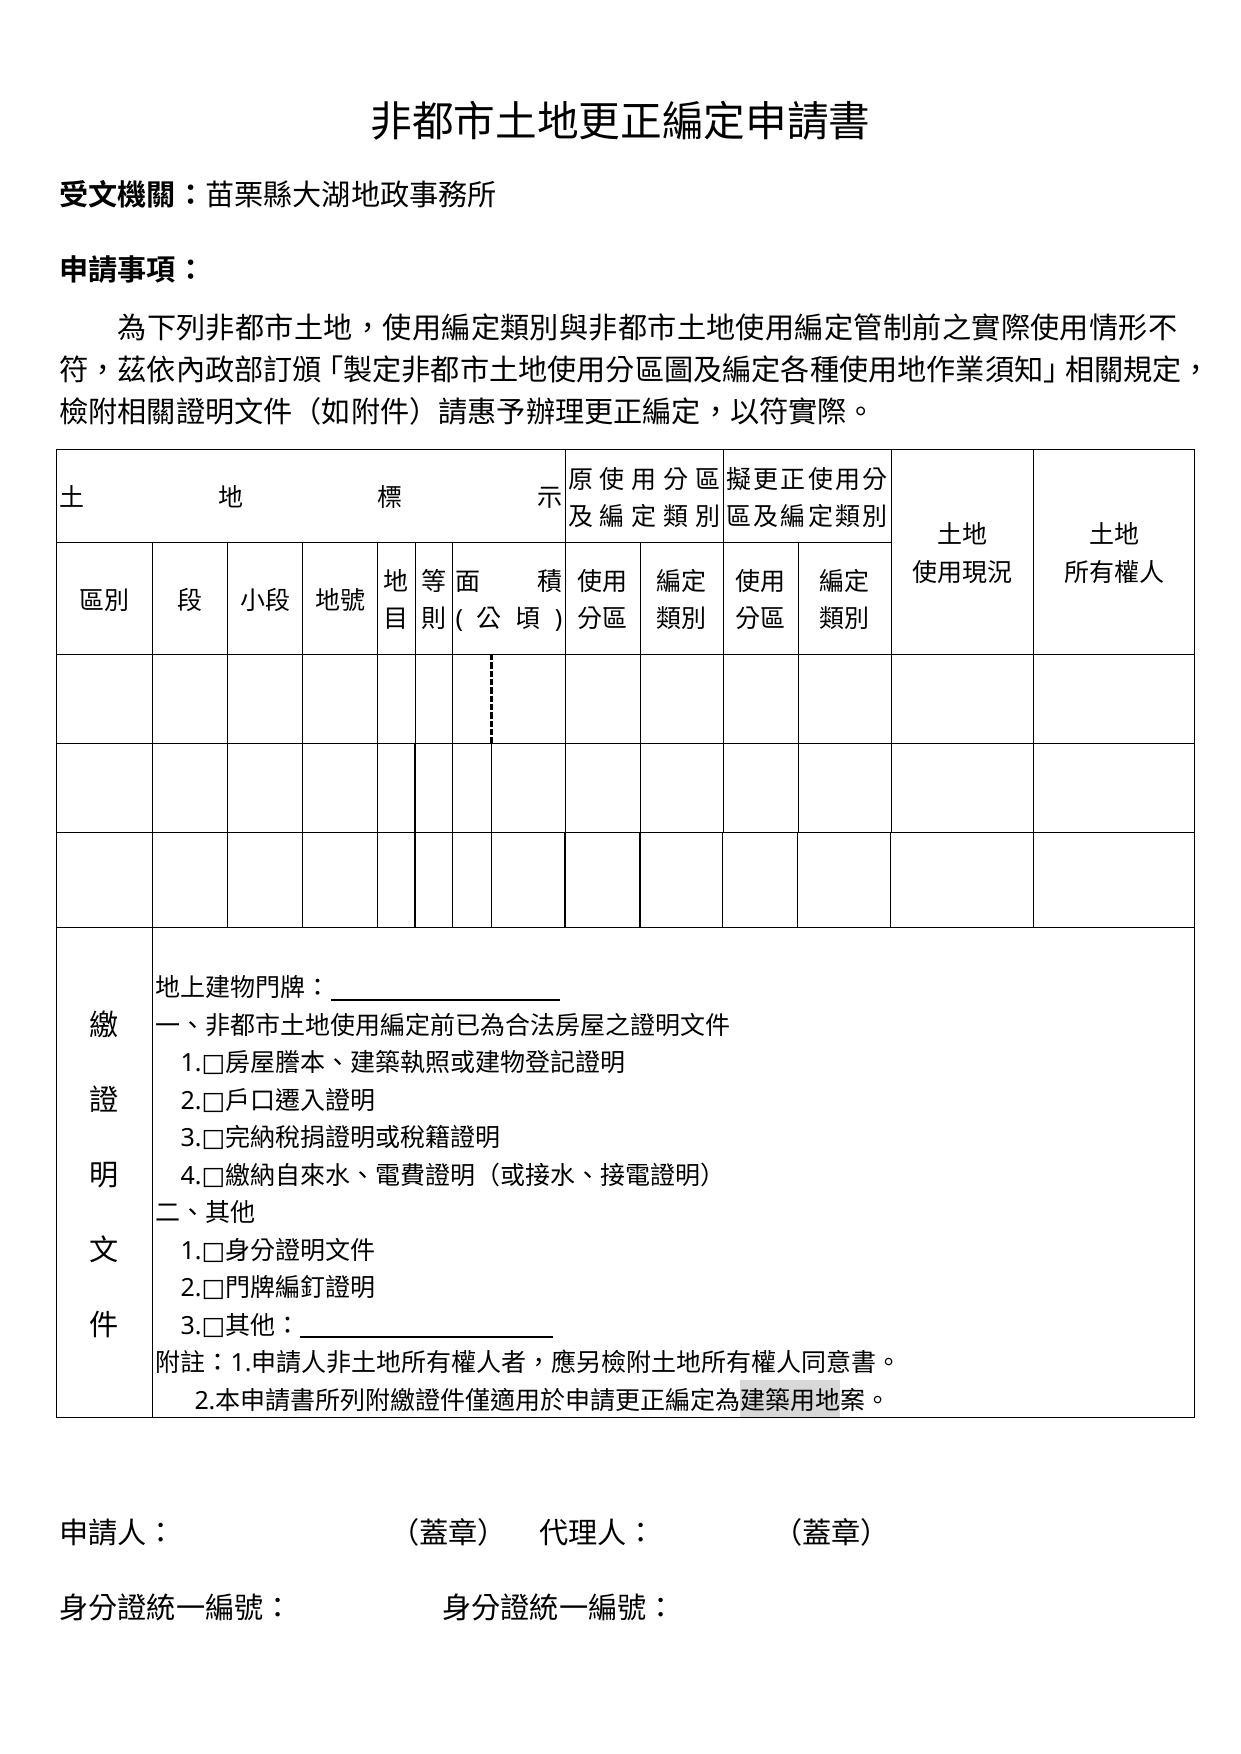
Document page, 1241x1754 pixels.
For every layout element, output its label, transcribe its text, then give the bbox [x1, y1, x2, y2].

table_header 土地 所有權人 [1034, 450, 1194, 654]
table_cell [303, 744, 377, 832]
table_cell [378, 833, 414, 927]
table_cell 編定 類別 [799, 543, 891, 654]
text 身分證統一編號： 身分證統一編號： [59, 1568, 1181, 1643]
table_cell [566, 655, 640, 743]
text 受文機關：苗栗縣大湖地政事務所 [59, 156, 1181, 231]
text 為下列非都市土地，使用編定類別與非都市土地使用編定管制前之實際使用情形不符，茲依內政部訂頒「製定非都市土地使用分區圖及編定各種使用地作業須知」相關規定，檢附相關證明文件（如附件）請惠予辦理更正編定，以符實際。 [59, 306, 1181, 431]
table_header 擬更正使用分區及編定類別 [724, 450, 891, 542]
table_cell [453, 833, 491, 927]
table_cell [799, 744, 891, 832]
table_cell 地號 [303, 543, 377, 654]
table_cell [57, 655, 152, 743]
table_cell [799, 655, 891, 743]
table_cell [228, 833, 302, 927]
table_cell 編定 類別 [641, 543, 723, 654]
table_cell [57, 833, 152, 927]
table_cell [641, 833, 722, 927]
table_cell [303, 833, 377, 927]
table_cell 區別 [57, 543, 152, 654]
table_cell [492, 833, 564, 927]
table_cell [416, 833, 452, 927]
table_cell [453, 744, 491, 832]
table_cell [228, 744, 302, 832]
table_cell [492, 744, 565, 832]
table_cell [228, 655, 302, 743]
table_cell [566, 744, 640, 832]
table_cell [453, 655, 491, 743]
table_cell [416, 655, 452, 743]
table_cell [641, 655, 723, 743]
table_cell [378, 744, 414, 832]
text 申請事項： [59, 231, 1181, 306]
table_cell 段 [153, 543, 227, 654]
table_cell 使用分區 [566, 543, 640, 654]
table_cell 小段 [228, 543, 302, 654]
table_cell 地上建物門牌： 一、非都市土地使用編定前已為合法房屋之證明文件 1.□房屋謄本、建築執照或建物登記證明 2.□戶口遷入證明 3.□完納稅捐證明或稅籍證明 4.□繳納自來水、電費證明（或接水、接電證明） 二、其他 1.□身分證明文件 2.□門牌編釘證明 3.□其他： 附註：1.申請人非土地所有權人者，應另檢附土地所有權人同意書。 2.本申請書所列附繳證件僅適用於申請更正編定為建築用地案。 [153, 928, 1194, 1417]
table_cell [1034, 655, 1194, 743]
table_header 土地 使用現況 [892, 450, 1033, 654]
table_cell 面積 (公頃) [453, 543, 565, 654]
table_cell [1034, 744, 1194, 832]
table_cell 繳 證 明 文 件 [57, 928, 152, 1417]
table_cell [724, 655, 798, 743]
table_cell 等則 [416, 543, 452, 654]
table_header 土地標示 [57, 450, 565, 542]
table_cell [892, 655, 1033, 743]
table_cell [723, 833, 797, 927]
table_cell [566, 833, 639, 927]
table_cell [57, 744, 152, 832]
table_cell [641, 744, 723, 832]
table_cell [491, 655, 565, 743]
table_cell [416, 744, 452, 832]
table_header 原使用分區 及編定類別 [566, 450, 723, 542]
table_cell [153, 655, 227, 743]
table_cell [303, 655, 377, 743]
table_cell [724, 744, 798, 832]
table_cell 地目 [378, 543, 415, 654]
table_cell [153, 833, 227, 927]
table_cell [1034, 833, 1194, 927]
table_cell [378, 655, 415, 743]
text 非都市土地更正編定申請書 [59, 81, 1181, 156]
text 申請人： （蓋章） 代理人： （蓋章） [59, 1493, 1181, 1568]
table_cell [798, 833, 890, 927]
table_cell [891, 833, 1033, 927]
table_cell [153, 744, 227, 832]
table_cell [892, 744, 1033, 832]
table_cell 使用分區 [724, 543, 798, 654]
